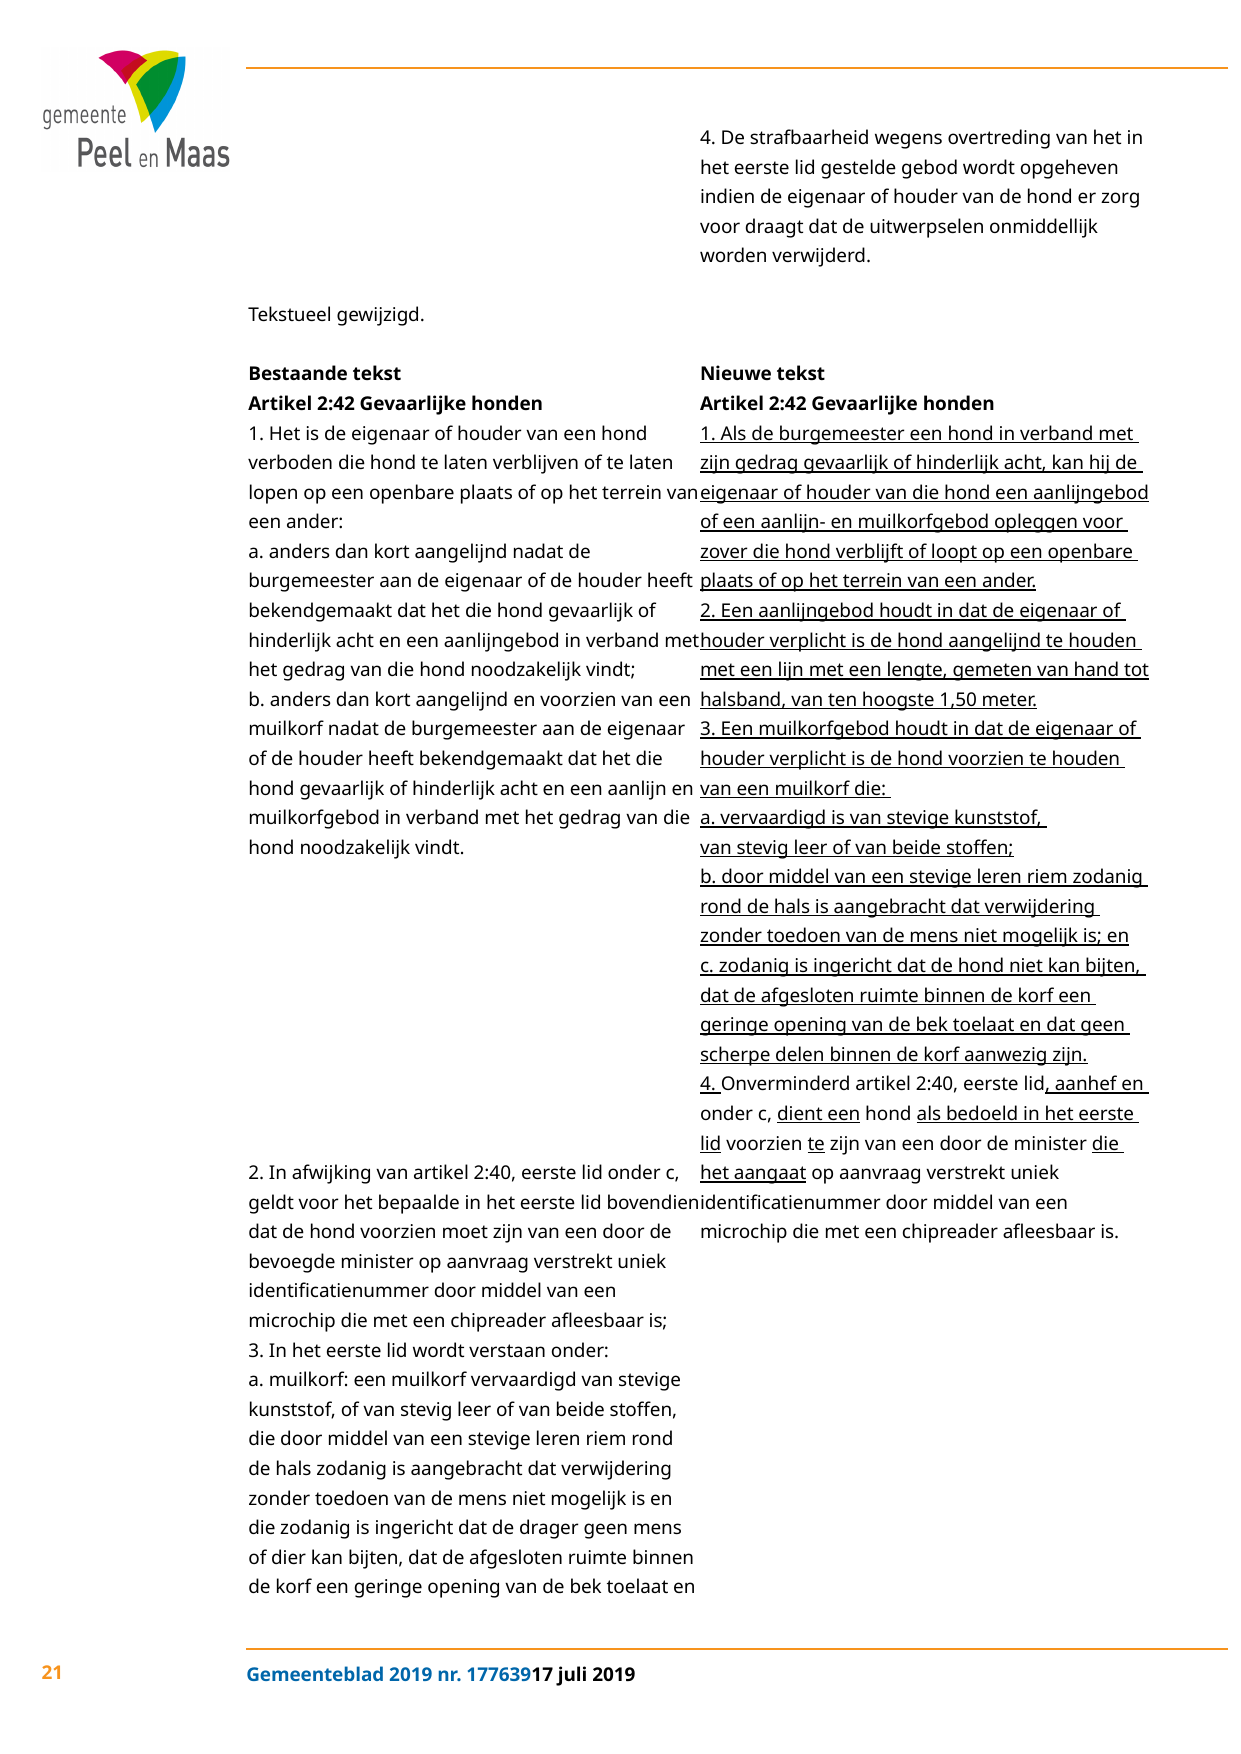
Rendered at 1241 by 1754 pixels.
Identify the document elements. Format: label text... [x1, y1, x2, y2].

table_header 4. De strafbaarheid wegens overtreding van het in het eerste lid gestelde gebod wordt opgeheven indien de eigenaar of houder van de hond er zorg voor draagt dat de uitwerpselen onmiddellijk worden verwijderd. [700, 95, 1152, 298]
picture [41, 47, 231, 172]
table_header [248, 95, 700, 298]
text Tekstueel gewijzigd. [248, 301, 1152, 327]
table_header Nieuwe tekst Artikel 2:42 Gevaarlijke honden 1. Als de burgemeester een hond in verband met zijn gedrag gevaarlijk of hinderlijk acht, kan hij de eigenaar of houder van die hond een aanlijngebod of een aanlijn- en muilkorfgebod opleggen voor zover die hond verblijft of loopt op een openbare plaats of op het terrein van een ander. 2. Een aanlijngebod houdt in dat de eigenaar of houder verplicht is de hond aangelijnd te houden met een lijn met een lengte, gemeten van hand tot halsband, van ten hoogste 1,50 meter. 3. Een muilkorfgebod houdt in dat de eigenaar of houder verplicht is de hond voorzien te houden van een muilkorf die: a. vervaardigd is van stevige kunststof, van stevig leer of van beide stoffen; b. door middel van een stevige leren riem zodanig rond de hals is aangebracht dat verwijdering zonder toedoen van de mens niet mogelijk is; en c. zodanig is ingericht dat de hond niet kan bijten, dat de afgesloten ruimte binnen de korf een geringe opening van de bek toelaat en dat geen scherpe delen binnen de korf aanwezig zijn. 4. Onverminderd artikel 2:40, eerste lid, aanhef en onder c, dient een hond als bedoeld in het eerste lid voorzien te zijn van een door de minister die het aangaat op aanvraag verstrekt uniek identificatienummer door middel van een microchip die met een chipreader afleesbaar is. [700, 361, 1152, 1599]
table_header Bestaande tekst Artikel 2:42 Gevaarlijke honden 1. Het is de eigenaar of houder van een hond verboden die hond te laten verblijven of te laten lopen op een openbare plaats of op het terrein van een ander: a. anders dan kort aangelijnd nadat de burgemeester aan de eigenaar of de houder heeft bekendgemaakt dat het die hond gevaarlijk of hinderlijk acht en een aanlijngebod in verband met het gedrag van die hond noodzakelijk vindt; b. anders dan kort aangelijnd en voorzien van een muilkorf nadat de burgemeester aan de eigenaar of de houder heeft bekendgemaakt dat het die hond gevaarlijk of hinderlijk acht en een aanlijn en muilkorfgebod in verband met het gedrag van die hond noodzakelijk vindt. 2. In afwijking van artikel 2:40, eerste lid onder c, geldt voor het bepaalde in het eerste lid bovendien dat de hond voorzien moet zijn van een door de bevoegde minister op aanvraag verstrekt uniek identificatienummer door middel van een microchip die met een chipreader afleesbaar is; 3. In het eerste lid wordt verstaan onder: a. muilkorf: een muilkorf vervaardigd van stevige kunststof, of van stevig leer of van beide stoffen, die door middel van een stevige leren riem rond de hals zodanig is aangebracht dat verwijdering zonder toedoen van de mens niet mogelijk is en die zodanig is ingericht dat de drager geen mens of dier kan bijten, dat de afgesloten ruimte binnen de korf een geringe opening van de bek toelaat en [248, 361, 700, 1599]
